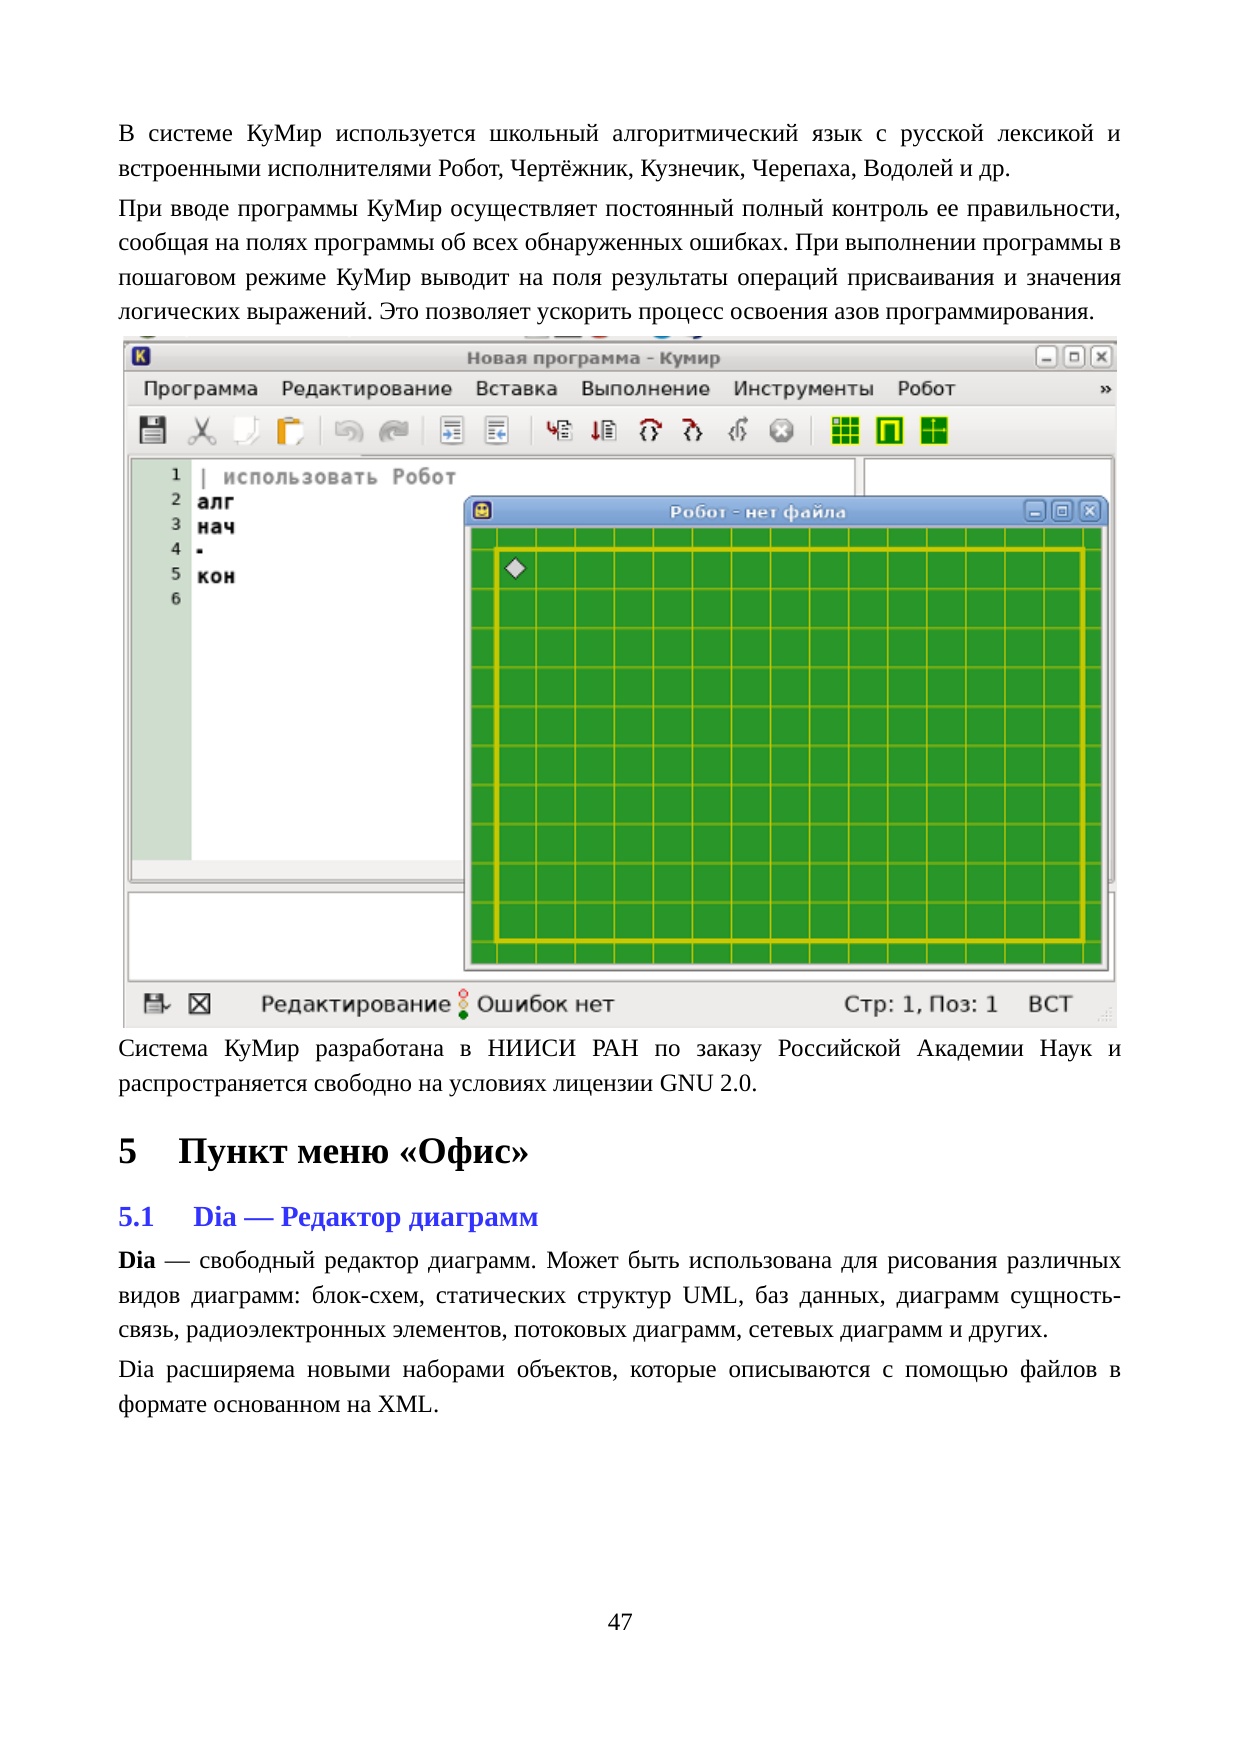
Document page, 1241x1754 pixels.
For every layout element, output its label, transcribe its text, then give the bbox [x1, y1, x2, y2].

text Система КуМир разработана в НИИСИ РАН по заказу Российской Академии Наук и распространяется свободно на условиях лицензии GNU 2.0. [118, 1004, 1122, 1096]
subtitle Пункт меню «Офис» [118, 1129, 1122, 1172]
text При вводе программы КуМир осуществляет постоянный полный контроль ее правильности, сообщая на полях программы об всех обнаруженных ошибках. При выполнении программы в пошаговом режиме КуМир выводит на поля результаты операций присваивания и значения логических выражений. Это позволяет ускорить процесс освоения азов программирования. [118, 193, 1122, 325]
text Dia — свободный редактор диаграмм. Может быть использована для рисования различных видов диаграмм: блок-схем, статических структур UML, баз данных, диаграмм сущность-связь, радиоэлектронных элементов, потоковых диаграмм, сетевых диаграмм и других. [118, 1245, 1122, 1343]
text Dia расширяема новыми наборами объектов, которые описываются с помощью файлов в формате основанном на XML. [118, 1354, 1122, 1418]
subtitle Dia — Редактор диаграмм [118, 1199, 1122, 1233]
picture [123, 336, 1117, 1028]
text В системе КуМир используется школьный алгоритмический язык с русской лексикой и встроенными исполнителями Робот, Чертёжник, Кузнечик, Черепаха, Водолей и др. [118, 118, 1122, 181]
